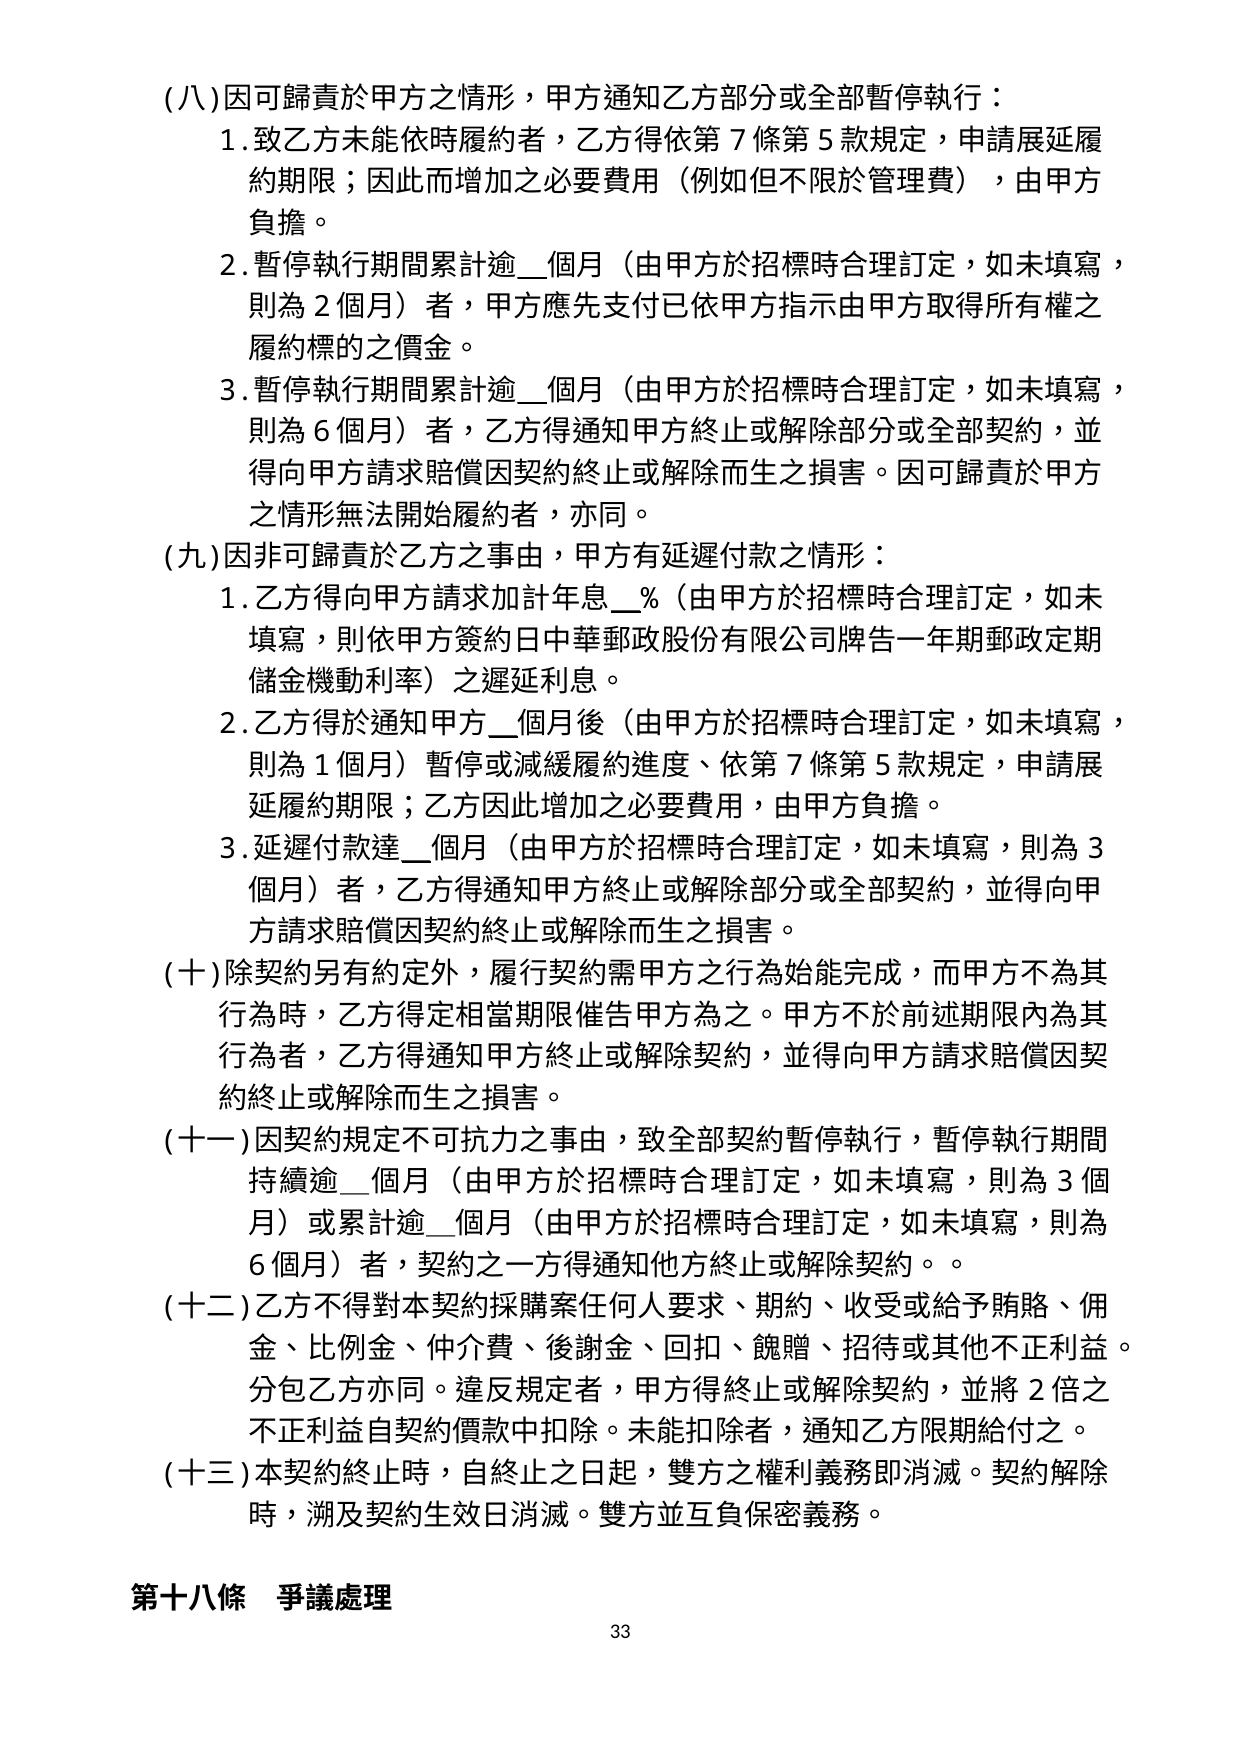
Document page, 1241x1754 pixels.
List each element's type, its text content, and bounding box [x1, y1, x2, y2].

text (九)因非可歸責於乙方之事由，甲方有延遲付款之情形： [159, 533, 1110, 575]
text (八)因可歸責於甲方之情形，甲方通知乙方部分或全部暫停執行： [159, 75, 1110, 117]
text (十)除契約另有約定外，履行契約需甲方之行為始能完成，而甲方不為其行為時，乙方得定相當期限催告甲方為之。甲方不於前述期限內為其行為者，乙方得通知甲方終止或解除契約，並得向甲方請求賠償因契約終止或解除而生之損害。 [159, 950, 1110, 1117]
text (十一)因契約規定不可抗力之事由，致全部契約暫停執行，暫停執行期間持續逾＿個月（由甲方於招標時合理訂定，如未填寫，則為3個月）或累計逾＿個月（由甲方於招標時合理訂定，如未填寫，則為6個月）者，契約之一方得通知他方終止或解除契約。。 [159, 1117, 1110, 1283]
text 3.暫停執行期間累計逾＿個月（由甲方於招標時合理訂定，如未填寫，則為6個月）者，乙方得通知甲方終止或解除部分或全部契約，並得向甲方請求賠償因契約終止或解除而生之損害。因可歸責於甲方之情形無法開始履約者，亦同。 [218, 367, 1104, 533]
text 1.致乙方未能依時履約者，乙方得依第7條第5款規定，申請展延履約期限；因此而增加之必要費用（例如但不限於管理費），由甲方負擔。 [218, 117, 1104, 242]
text (十二)乙方不得對本契約採購案任何人要求、期約、收受或給予賄賂、佣金、比例金、仲介費、後謝金、回扣、餽贈、招待或其他不正利益。分包乙方亦同。違反規定者，甲方得終止或解除契約，並將2倍之不正利益自契約價款中扣除。未能扣除者，通知乙方限期給付之。 [159, 1283, 1110, 1450]
text 2.暫停執行期間累計逾＿個月（由甲方於招標時合理訂定，如未填寫，則為2個月）者，甲方應先支付已依甲方指示由甲方取得所有權之履約標的之價金。 [218, 242, 1104, 367]
text 1.乙方得向甲方請求加計年息＿%（由甲方於招標時合理訂定，如未填寫，則依甲方簽約日中華郵政股份有限公司牌告一年期郵政定期儲金機動利率）之遲延利息。 [218, 575, 1104, 700]
text (十三)本契約終止時，自終止之日起，雙方之權利義務即消滅。契約解除時，溯及契約生效日消滅。雙方並互負保密義務。 [159, 1450, 1110, 1533]
text 2.乙方得於通知甲方＿個月後（由甲方於招標時合理訂定，如未填寫，則為1個月）暫停或減緩履約進度、依第7條第5款規定，申請展延履約期限；乙方因此增加之必要費用，由甲方負擔。 [218, 700, 1104, 825]
text 第十八條 爭議處理 [130, 1575, 1110, 1617]
text 3.延遲付款達＿個月（由甲方於招標時合理訂定，如未填寫，則為3個月）者，乙方得通知甲方終止或解除部分或全部契約，並得向甲方請求賠償因契約終止或解除而生之損害。 [218, 825, 1104, 950]
